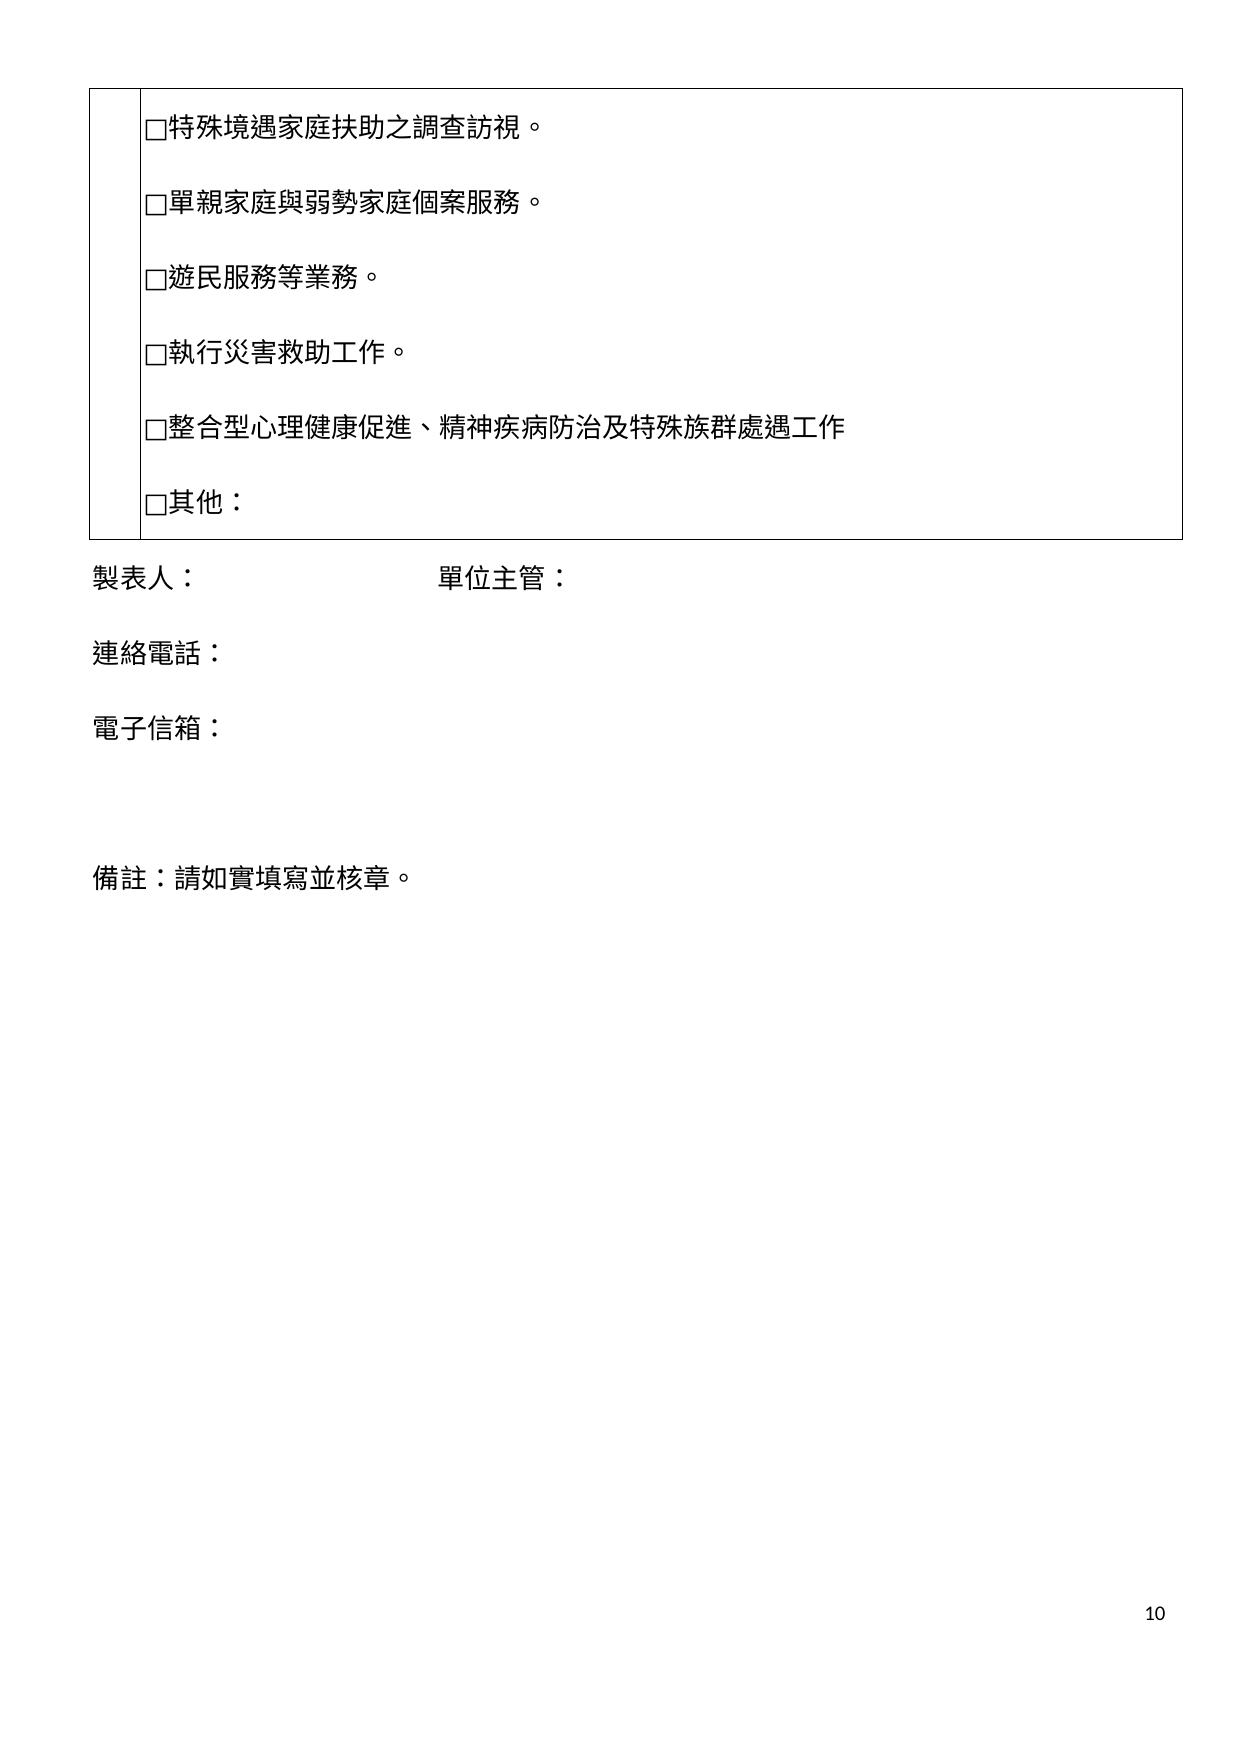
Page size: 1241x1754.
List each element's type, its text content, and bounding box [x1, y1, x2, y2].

table_cell 製表人： 單位主管： 連絡電話： 電子信箱： 備註：請如實填寫並核章。 [90, 540, 1182, 914]
table_cell □特殊境遇家庭扶助之調查訪視。 □單親家庭與弱勢家庭個案服務。 □遊民服務等業務。 □執行災害救助工作。 □整合型心理健康促進、精神疾病防治及特殊族群處遇工作 □其他： [141, 89, 1182, 538]
